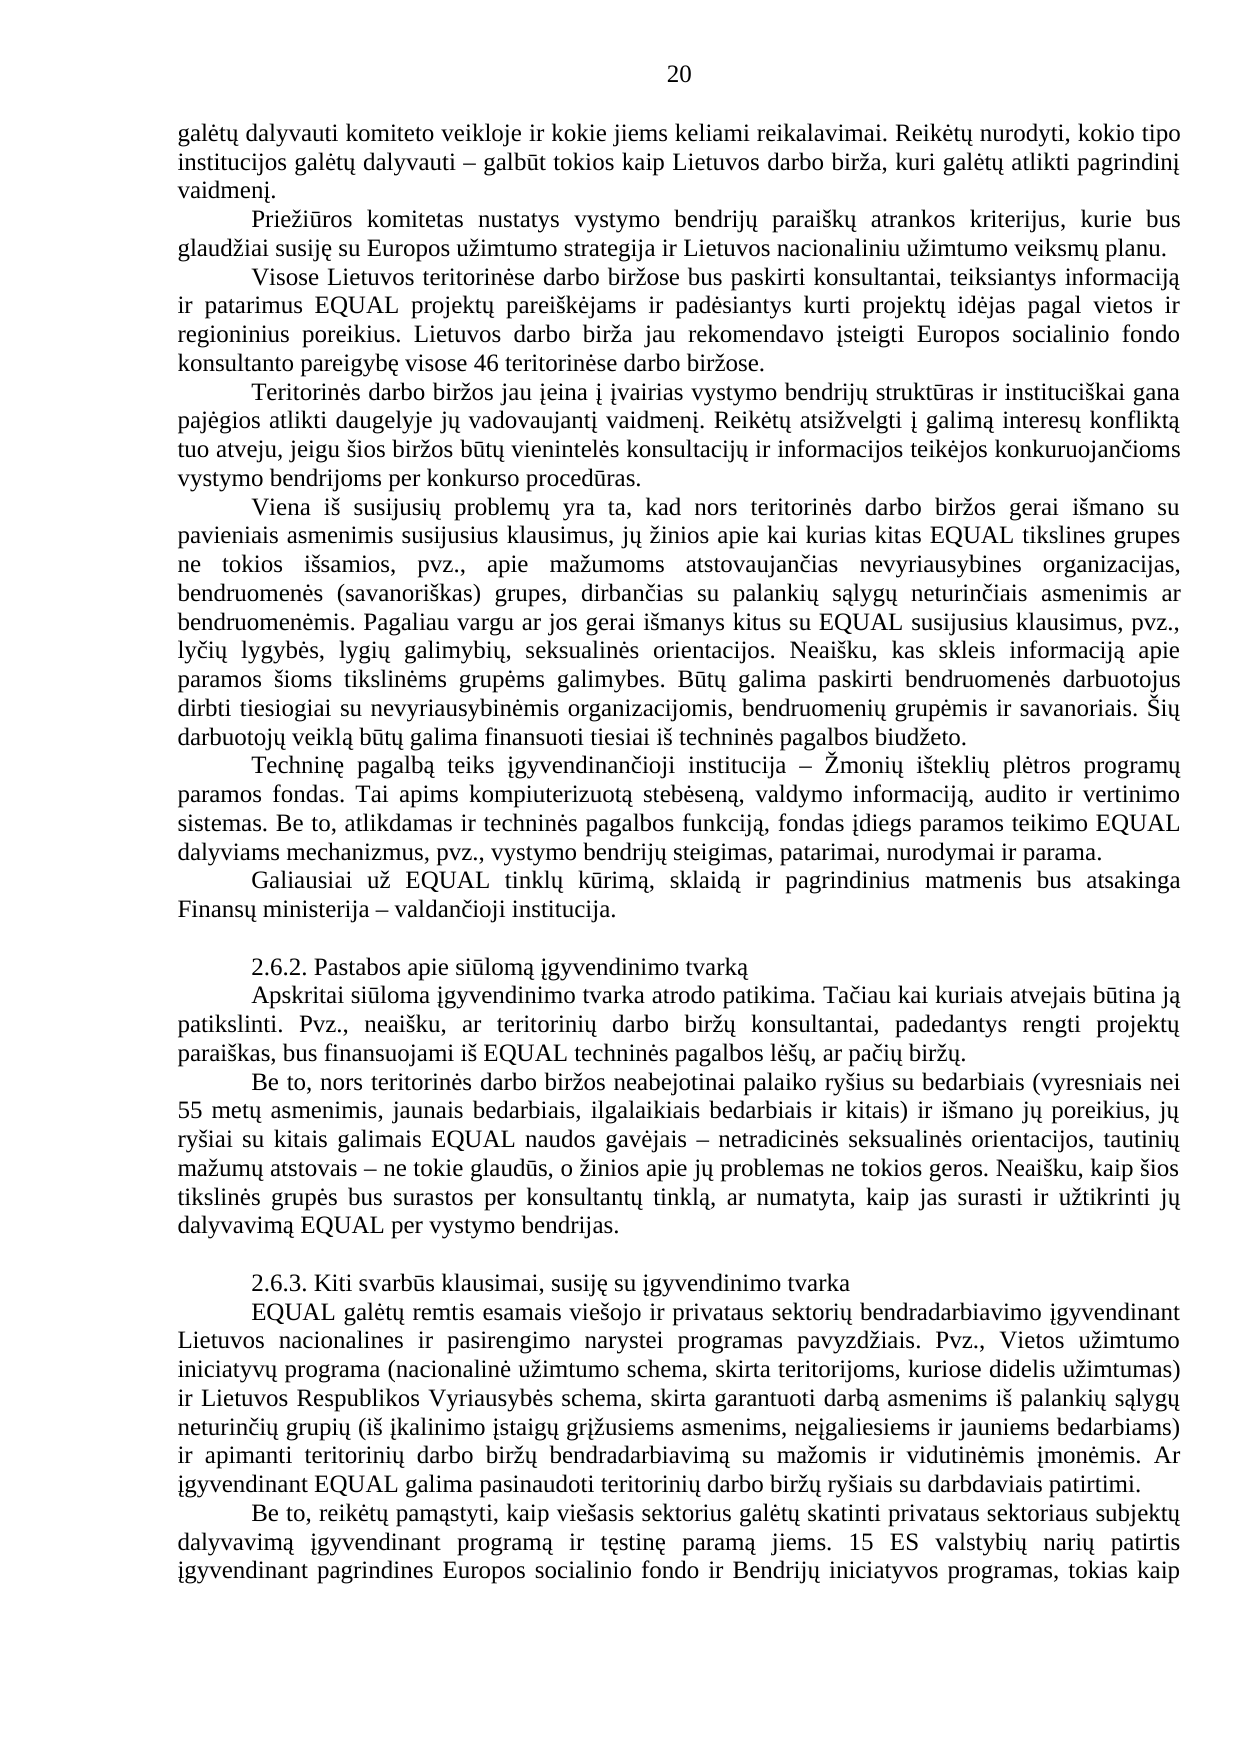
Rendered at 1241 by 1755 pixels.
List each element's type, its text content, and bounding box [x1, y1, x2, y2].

text 2.6.3. Kiti svarbūs klausimai, susiję su įgyvendinimo tvarka [177, 1268, 1181, 1297]
text 2.6.2. Pastabos apie siūlomą įgyvendinimo tvarką [177, 952, 1181, 981]
text Visose Lietuvos teritorinėse darbo biržose bus paskirti konsultantai, teiksiantys informaciją ir patarimus EQUAL projektų pareiškėjams ir padėsiantys kurti projektų idėjas pagal vietos ir regioninius poreikius. Lietuvos darbo birža jau rekomendavo įsteigti Europos socialinio fondo konsultanto pareigybę visose 46 teritorinėse darbo biržose. [177, 262, 1181, 377]
text Be to, reikėtų pamąstyti, kaip viešasis sektorius galėtų skatinti privataus sektoriaus subjektų dalyvavimą įgyvendinant programą ir tęstinę paramą jiems. 15 ES valstybių narių patirtis įgyvendinant pagrindines Europos socialinio fondo ir Bendrijų iniciatyvos programas, tokias kaip [177, 1498, 1181, 1584]
text Apskritai siūloma įgyvendinimo tvarka atrodo patikima. Tačiau kai kuriais atvejais būtina ją patikslinti. Pvz., neaišku, ar teritorinių darbo biržų konsultantai, padedantys rengti projektų paraiškas, bus finansuojami iš EQUAL techninės pagalbos lėšų, ar pačių biržų. [177, 981, 1181, 1067]
text Be to, nors teritorinės darbo biržos neabejotinai palaiko ryšius su bedarbiais (vyresniais nei 55 metų asmenimis, jaunais bedarbiais, ilgalaikiais bedarbiais ir kitais) ir išmano jų poreikius, jų ryšiai su kitais galimais EQUAL naudos gavėjais – netradicinės seksualinės orientacijos, tautinių mažumų atstovais – ne tokie glaudūs, o žinios apie jų problemas ne tokios geros. Neaišku, kaip šios tikslinės grupės bus surastos per konsultantų tinklą, ar numatyta, kaip jas surasti ir užtikrinti jų dalyvavimą EQUAL per vystymo bendrijas. [177, 1067, 1181, 1239]
text EQUAL galėtų remtis esamais viešojo ir privataus sektorių bendradarbiavimo įgyvendinant Lietuvos nacionalines ir pasirengimo narystei programas pavyzdžiais. Pvz., Vietos užimtumo iniciatyvų programa (nacionalinė užimtumo schema, skirta teritorijoms, kuriose didelis užimtumas) ir Lietuvos Respublikos Vyriausybės schema, skirta garantuoti darbą asmenims iš palankių sąlygų neturinčių grupių (iš įkalinimo įstaigų grįžusiems asmenims, neįgaliesiems ir jauniems bedarbiams) ir apimanti teritorinių darbo biržų bendradarbiavimą su mažomis ir vidutinėmis įmonėmis. Ar įgyvendinant EQUAL galima pasinaudoti teritorinių darbo biržų ryšiais su darbdaviais patirtimi. [177, 1297, 1181, 1498]
text Galiausiai už EQUAL tinklų kūrimą, sklaidą ir pagrindinius matmenis bus atsakinga Finansų ministerija – valdančioji institucija. [177, 866, 1181, 923]
text Techninę pagalbą teiks įgyvendinančioji institucija – Žmonių išteklių plėtros programų paramos fondas. Tai apims kompiuterizuotą stebėseną, valdymo informaciją, audito ir vertinimo sistemas. Be to, atlikdamas ir techninės pagalbos funkciją, fondas įdiegs paramos teikimo EQUAL dalyviams mechanizmus, pvz., vystymo bendrijų steigimas, patarimai, nurodymai ir parama. [177, 751, 1181, 866]
text galėtų dalyvauti komiteto veikloje ir kokie jiems keliami reikalavimai. Reikėtų nurodyti, kokio tipo institucijos galėtų dalyvauti – galbūt tokios kaip Lietuvos darbo birža, kuri galėtų atlikti pagrindinį vaidmenį. [177, 118, 1181, 204]
text Teritorinės darbo biržos jau įeina į įvairias vystymo bendrijų struktūras ir instituciškai gana pajėgios atlikti daugelyje jų vadovaujantį vaidmenį. Reikėtų atsižvelgti į galimą interesų konfliktą tuo atveju, jeigu šios biržos būtų vienintelės konsultacijų ir informacijos teikėjos konkuruojančioms vystymo bendrijoms per konkurso procedūras. [177, 377, 1181, 492]
text Viena iš susijusių problemų yra ta, kad nors teritorinės darbo biržos gerai išmano su pavieniais asmenimis susijusius klausimus, jų žinios apie kai kurias kitas EQUAL tikslines grupes ne tokios išsamios, pvz., apie mažumoms atstovaujančias nevyriausybines organizacijas, bendruomenės (savanoriškas) grupes, dirbančias su palankių sąlygų neturinčiais asmenimis ar bendruomenėmis. Pagaliau vargu ar jos gerai išmanys kitus su EQUAL susijusius klausimus, pvz., lyčių lygybės, lygių galimybių, seksualinės orientacijos. Neaišku, kas skleis informaciją apie paramos šioms tikslinėms grupėms galimybes. Būtų galima paskirti bendruomenės darbuotojus dirbti tiesiogiai su nevyriausybinėmis organizacijomis, bendruomenių grupėmis ir savanoriais. Šių darbuotojų veiklą būtų galima finansuoti tiesiai iš techninės pagalbos biudžeto. [177, 492, 1181, 751]
text Priežiūros komitetas nustatys vystymo bendrijų paraiškų atrankos kriterijus, kurie bus glaudžiai susiję su Europos užimtumo strategija ir Lietuvos nacionaliniu užimtumo veiksmų planu. [177, 204, 1181, 262]
